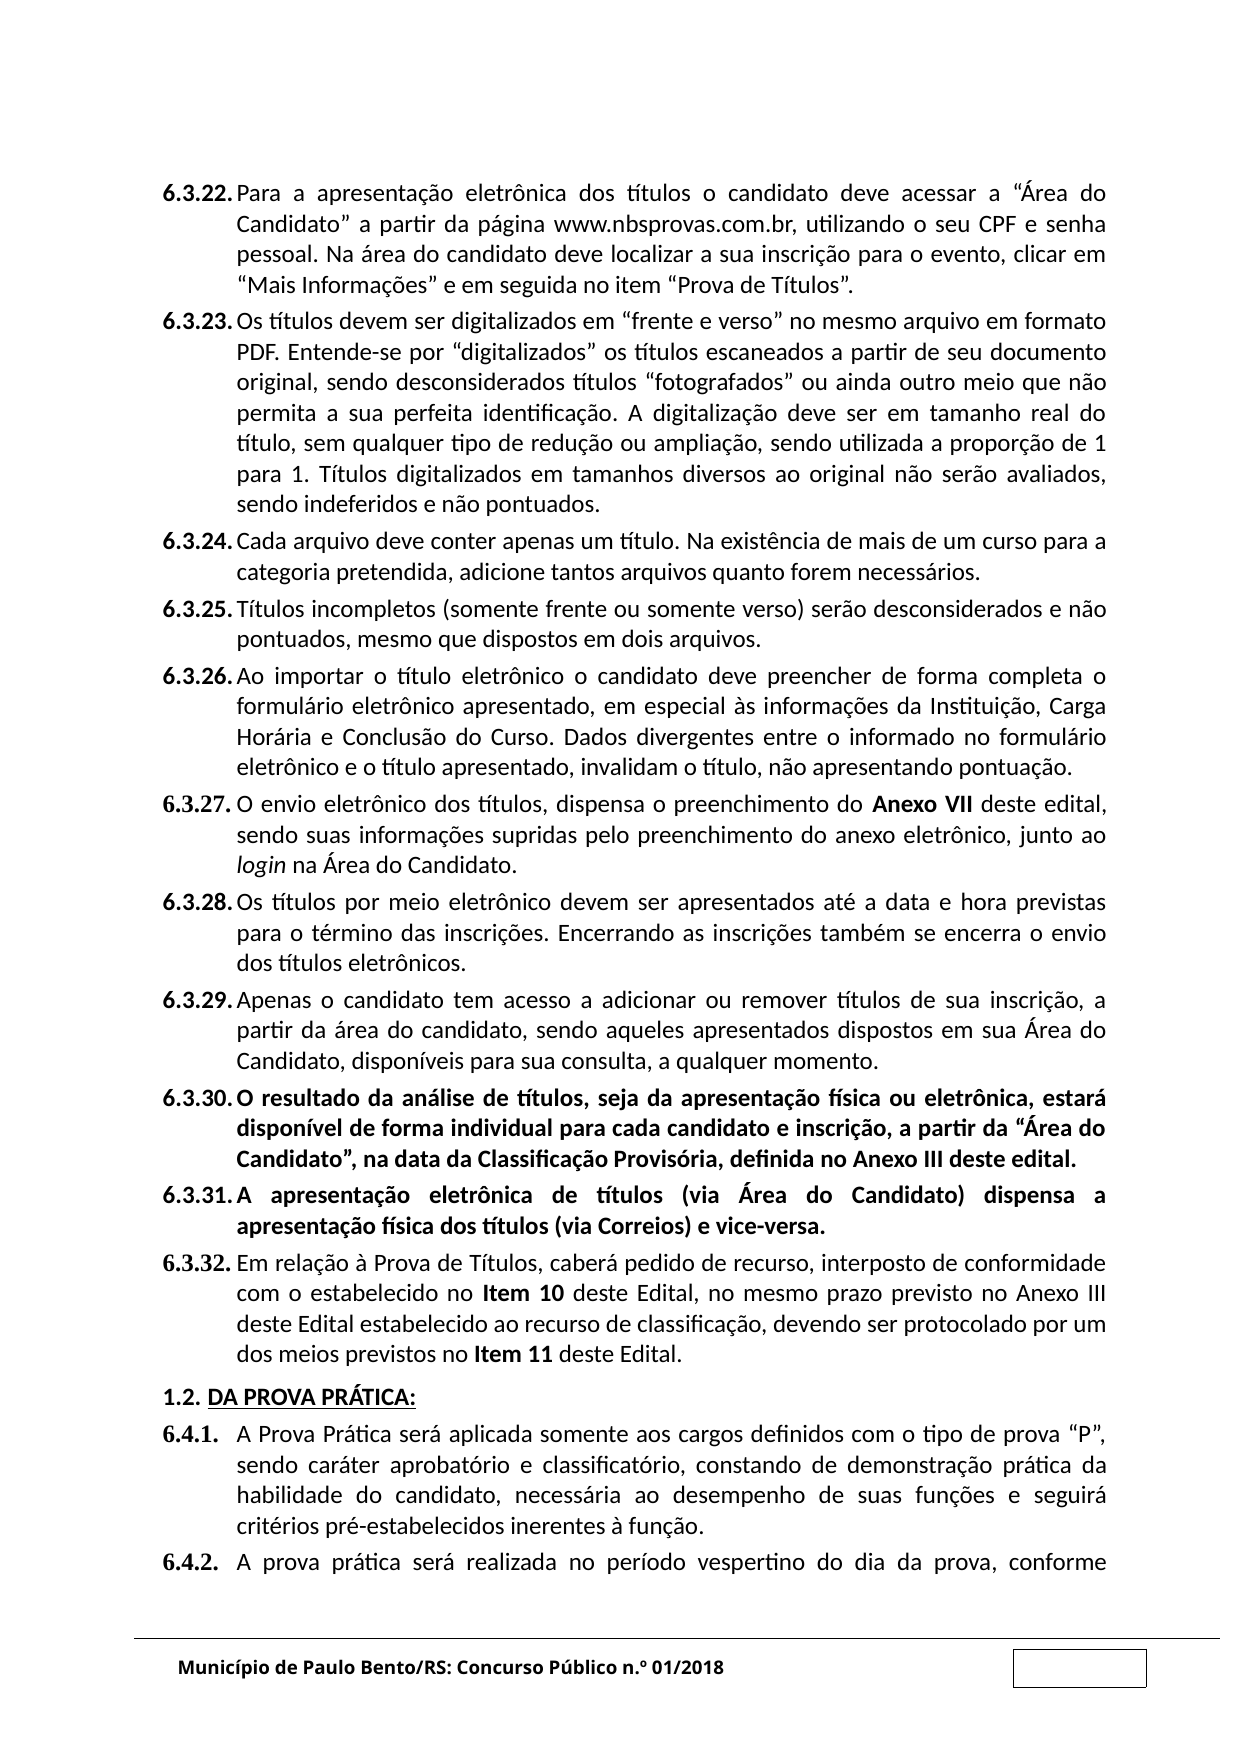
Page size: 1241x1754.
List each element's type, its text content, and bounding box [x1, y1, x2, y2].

list A apresentação eletrônica de títulos (via Área do Candidato) dispensa a apresentação física dos títulos (via Correios) e vice-versa. [162, 1179, 1107, 1241]
list Apenas o candidato tem acesso a adicionar ou remover títulos de sua inscrição, a partir da área do candidato, sendo aqueles apresentados dispostos em sua Área do Candidato, disponíveis para sua consulta, a qualquer momento. [162, 984, 1107, 1076]
list Ao importar o título eletrônico o candidato deve preencher de forma completa o formulário eletrônico apresentado, em especial às informações da Instituição, Carga Horária e Conclusão do Curso. Dados divergentes entre o informado no formulário eletrônico e o título apresentado, invalidam o título, não apresentando pontuação. [162, 660, 1107, 782]
list Da Prova Prática: [162, 1381, 1107, 1412]
list Cada arquivo deve conter apenas um título. Na existência de mais de um curso para a categoria pretendida, adicione tantos arquivos quanto forem necessários. [162, 525, 1107, 586]
list Os títulos devem ser digitalizados em “frente e verso” no mesmo arquivo em formato PDF. Entende-se por “digitalizados” os títulos escaneados a partir de seu documento original, sendo desconsiderados títulos “fotografados” ou ainda outro meio que não permita a sua perfeita identificação. A digitalização deve ser em tamanho real do título, sem qualquer tipo de redução ou ampliação, sendo utilizada a proporção de 1 para 1. Títulos digitalizados em tamanhos diversos ao original não serão avaliados, sendo indeferidos e não pontuados. [162, 306, 1107, 519]
list O envio eletrônico dos títulos, dispensa o preenchimento do Anexo VII deste edital, sendo suas informações supridas pelo preenchimento do anexo eletrônico, junto ao login na Área do Candidato. [162, 788, 1107, 880]
list A prova prática será realizada no período vespertino do dia da prova, conforme [162, 1547, 1107, 1577]
list Os títulos por meio eletrônico devem ser apresentados até a data e hora previstas para o término das inscrições. Encerrando as inscrições também se encerra o envio dos títulos eletrônicos. [162, 886, 1107, 978]
list A Prova Prática será aplicada somente aos cargos definidos com o tipo de prova “P”, sendo caráter aprobatório e classificatório, constando de demonstração prática da habilidade do candidato, necessária ao desempenho de suas funções e seguirá critérios pré-estabelecidos inerentes à função. [162, 1418, 1107, 1540]
list Em relação à Prova de Títulos, caberá pedido de recurso, interposto de conformidade com o estabelecido no Item 10 deste Edital, no mesmo prazo previsto no Anexo III deste Edital estabelecido ao recurso de classificação, devendo ser protocolado por um dos meios previstos no Item 11 deste Edital. [162, 1247, 1107, 1369]
list Para a apresentação eletrônica dos títulos o candidato deve acessar a “Área do Candidato” a partir da página www.nbsprovas.com.br, utilizando o seu CPF e senha pessoal. Na área do candidato deve localizar a sua inscrição para o evento, clicar em “Mais Informações” e em seguida no item “Prova de Títulos”. [162, 177, 1107, 299]
list Títulos incompletos (somente frente ou somente verso) serão desconsiderados e não pontuados, mesmo que dispostos em dois arquivos. [162, 593, 1107, 654]
list O resultado da análise de títulos, seja da apresentação física ou eletrônica, estará disponível de forma individual para cada candidato e inscrição, a partir da “Área do Candidato”, na data da Classificação Provisória, definida no Anexo III deste edital. [162, 1082, 1107, 1173]
